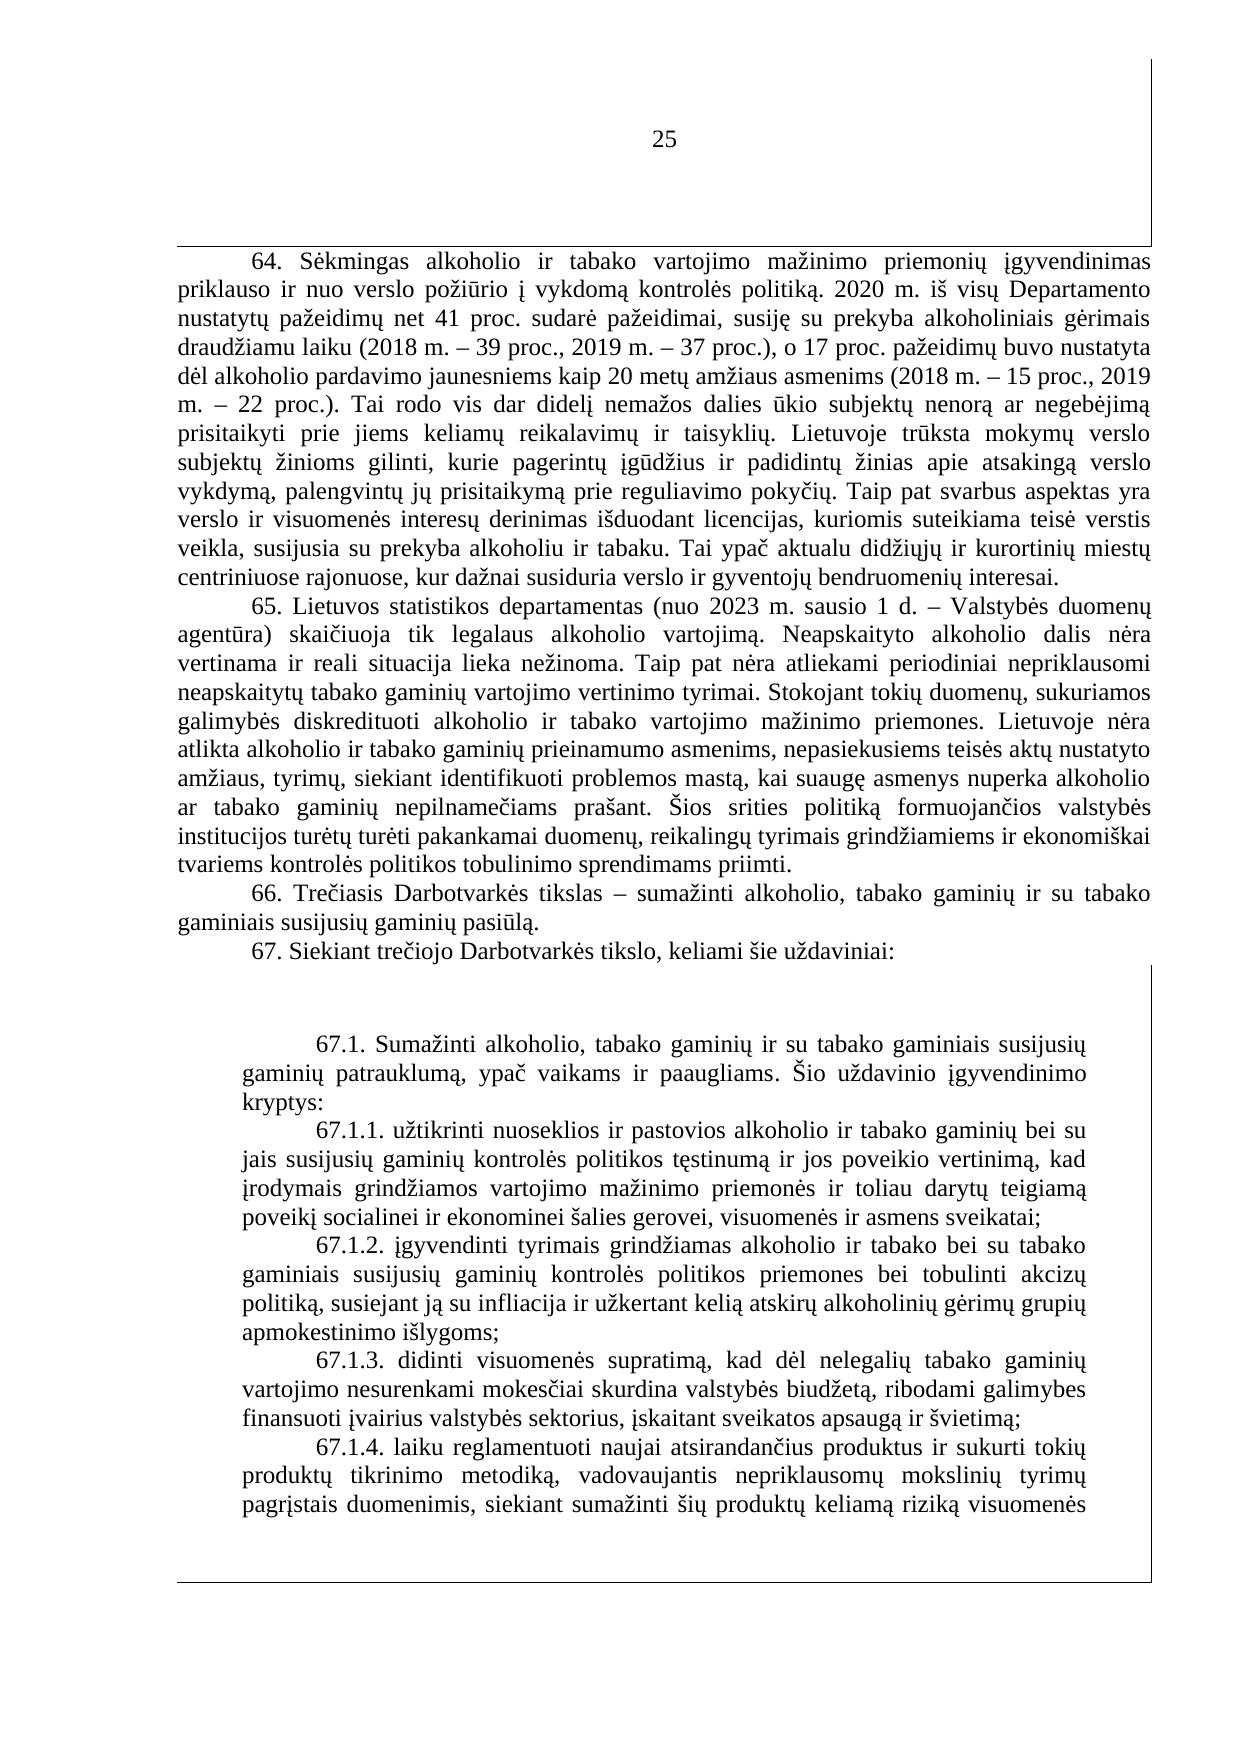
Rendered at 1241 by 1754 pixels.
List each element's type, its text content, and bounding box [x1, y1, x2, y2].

text 67.1.3. didinti visuomenės supratimą, kad dėl nelegalių tabako gaminių vartojimo nesurenkami mokesčiai skurdina valstybės biudžetą, ribodami galimybes finansuoti įvairius valstybės sektorius, įskaitant sveikatos apsaugą ir švietimą; [177, 1345, 1151, 1432]
text 67.1.4. laiku reglamentuoti naujai atsirandančius produktus ir sukurti tokių produktų tikrinimo metodiką, vadovaujantis nepriklausomų mokslinių tyrimų pagrįstais duomenimis, siekiant sumažinti šių produktų keliamą riziką visuomenės [177, 1432, 1151, 1582]
text 66. Trečiasis Darbotvarkės tikslas – sumažinti alkoholio, tabako gaminių ir su tabako gaminiais susijusių gaminių pasiūlą. [177, 878, 1152, 936]
text 67.1.1. užtikrinti nuoseklios ir pastovios alkoholio ir tabako gaminių bei su jais susijusių gaminių kontrolės politikos tęstinumą ir jos poveikio vertinimą, kad įrodymais grindžiamos vartojimo mažinimo priemonės ir toliau darytų teigiamą poveikį socialinei ir ekonominei šalies gerovei, visuomenės ir asmens sveikatai; [177, 1115, 1151, 1230]
text 67.1.2. įgyvendinti tyrimais grindžiamas alkoholio ir tabako bei su tabako gaminiais susijusių gaminių kontrolės politikos priemones bei tobulinti akcizų politiką, susiejant ją su infliacija ir užkertant kelią atskirų alkoholinių gėrimų grupių apmokestinimo išlygoms; [177, 1230, 1151, 1345]
text 67.1. Sumažinti alkoholio, tabako gaminių ir su tabako gaminiais susijusių gaminių patrauklumą, ypač vaikams ir paaugliams. Šio uždavinio įgyvendinimo kryptys: [177, 964, 1152, 1115]
text 64. Sėkmingas alkoholio ir tabako vartojimo mažinimo priemonių įgyvendinimas priklauso ir nuo verslo požiūrio į vykdomą kontrolės politiką. 2020 m. iš visų Departamento nustatytų pažeidimų net 41 proc. sudarė pažeidimai, susiję su prekyba alkoholiniais gėrimais draudžiamu laiku (2018 m. – 39 proc., 2019 m. – 37 proc.), o 17 proc. pažeidimų buvo nustatyta dėl alkoholio pardavimo jaunesniems kaip 20 metų amžiaus asmenims (2018 m. – 15 proc., 2019 m. – 22 proc.). Tai rodo vis dar didelį nemažos dalies ūkio subjektų nenorą ar negebėjimą prisitaikyti prie jiems keliamų reikalavimų ir taisyklių. Lietuvoje trūksta mokymų verslo subjektų žinioms gilinti, kurie pagerintų įgūdžius ir padidintų žinias apie atsakingą verslo vykdymą, palengvintų jų prisitaikymą prie reguliavimo pokyčių. Taip pat svarbus aspektas yra verslo ir visuomenės interesų derinimas išduodant licencijas, kuriomis suteikiama teisė verstis veikla, susijusia su prekyba alkoholiu ir tabaku. Tai ypač aktualu didžiųjų ir kurortinių miestų centriniuose rajonuose, kur dažnai susiduria verslo ir gyventojų bendruomenių interesai. [177, 246, 1152, 591]
text 67. Siekiant trečiojo Darbotvarkės tikslo, keliami šie uždaviniai: [177, 936, 1152, 964]
text 65. Lietuvos statistikos departamentas (nuo 2023 m. sausio 1 d. – Valstybės duomenų agentūra) skaičiuoja tik legalaus alkoholio vartojimą. Neapskaityto alkoholio dalis nėra vertinama ir reali situacija lieka nežinoma. Taip pat nėra atliekami periodiniai nepriklausomi neapskaitytų tabako gaminių vartojimo vertinimo tyrimai. Stokojant tokių duomenų, sukuriamos galimybės diskredituoti alkoholio ir tabako vartojimo mažinimo priemones. Lietuvoje nėra atlikta alkoholio ir tabako gaminių prieinamumo asmenims, nepasiekusiems teisės aktų nustatyto amžiaus, tyrimų, siekiant identifikuoti problemos mastą, kai suaugę asmenys nuperka alkoholio ar tabako gaminių nepilnamečiams prašant. Šios srities politiką formuojančios valstybės institucijos turėtų turėti pakankamai duomenų, reikalingų tyrimais grindžiamiems ir ekonomiškai tvariems kontrolės politikos tobulinimo sprendimams priimti. [177, 591, 1152, 878]
